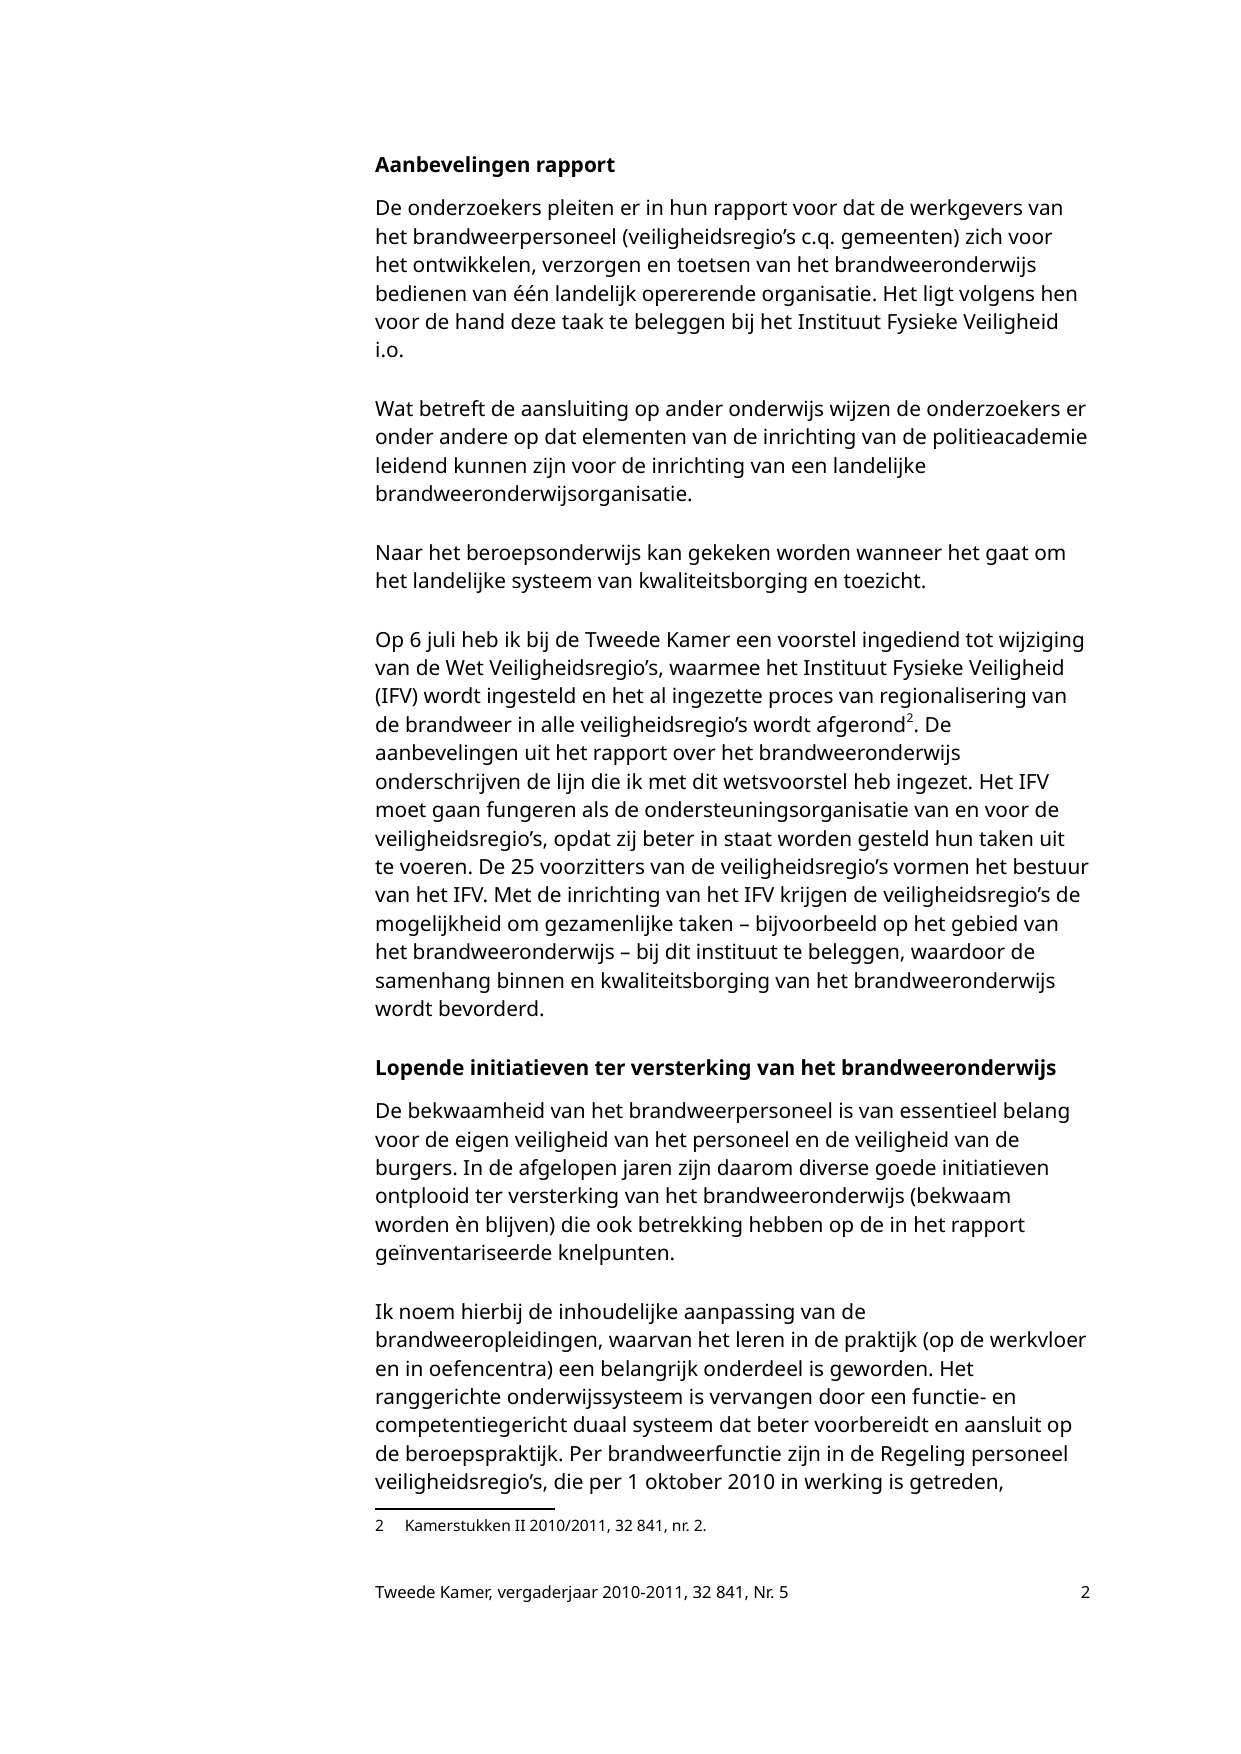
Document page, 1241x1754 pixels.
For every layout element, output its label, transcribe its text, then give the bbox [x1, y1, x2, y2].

text Op 6 juli heb ik bij de Tweede Kamer een voorstel ingediend tot wijziging van de Wet Veiligheidsregio’s, waarmee het Instituut Fysieke Veiligheid (IFV) wordt ingesteld en het al ingezette proces van regionalisering van de brandweer in alle veiligheidsregio’s wordt afgerond. De aanbevelingen uit het rapport over het brandweeronderwijs onderschrijven de lijn die ik met dit wetsvoorstel heb ingezet. Het IFV moet gaan fungeren als de ondersteuningsorganisatie van en voor de veiligheidsregio’s, opdat zij beter in staat worden gesteld hun taken uit te voeren. De 25 voorzitters van de veiligheidsregio’s vormen het bestuur van het IFV. Met de inrichting van het IFV krijgen de veiligheidsregio’s de mogelijkheid om gezamenlijke taken – bijvoorbeeld op het gebied van het brandweeronderwijs – bij dit instituut te beleggen, waardoor de samenhang binnen en kwaliteitsborging van het brandweeronderwijs wordt bevorderd. [375, 625, 1090, 1023]
text Naar het beroepsonderwijs kan gekeken worden wanneer het gaat om het landelijke systeem van kwaliteitsborging en toezicht. [375, 538, 1090, 595]
text Ik noem hierbij de inhoudelijke aanpassing van de brandweeropleidingen, waarvan het leren in de praktijk (op de werkvloer en in oefencentra) een belangrijk onderdeel is geworden. Het ranggerichte onderwijssysteem is vervangen door een functie- en competentiegericht duaal systeem dat beter voorbereidt en aansluit op de beroepspraktijk. Per brandweerfunctie zijn in de Regeling personeel veiligheidsregio’s, die per 1 oktober 2010 in werking is getreden, [375, 1297, 1090, 1496]
text Kamerstukken II 2010/2011, 32 841, nr. 2. [375, 1508, 1090, 1536]
text De onderzoekers pleiten er in hun rapport voor dat de werkgevers van het brandweerpersoneel (veiligheidsregio’s c.q. gemeenten) zich voor het ontwikkelen, verzorgen en toetsen van het brandweeronderwijs bedienen van één landelijk opererende organisatie. Het ligt volgens hen voor de hand deze taak te beleggen bij het Instituut Fysieke Veiligheid i.o. [375, 193, 1090, 364]
text Lopende initiatieven ter versterking van het brandweeronderwijs [375, 1053, 1090, 1081]
text Wat betreft de aansluiting op ander onderwijs wijzen de onderzoekers er onder andere op dat elementen van de inrichting van de politieacademie leidend kunnen zijn voor de inrichting van een landelijke brandweeronderwijsorganisatie. [375, 394, 1090, 508]
text Aanbevelingen rapport [375, 150, 1090, 178]
text De bekwaamheid van het brandweerpersoneel is van essentieel belang voor de eigen veiligheid van het personeel en de veiligheid van de burgers. In de afgelopen jaren zijn daarom diverse goede initiatieven ontplooid ter versterking van het brandweeronderwijs (bekwaam worden èn blijven) die ook betrekking hebben op de in het rapport geïnventariseerde knelpunten. [375, 1096, 1090, 1267]
